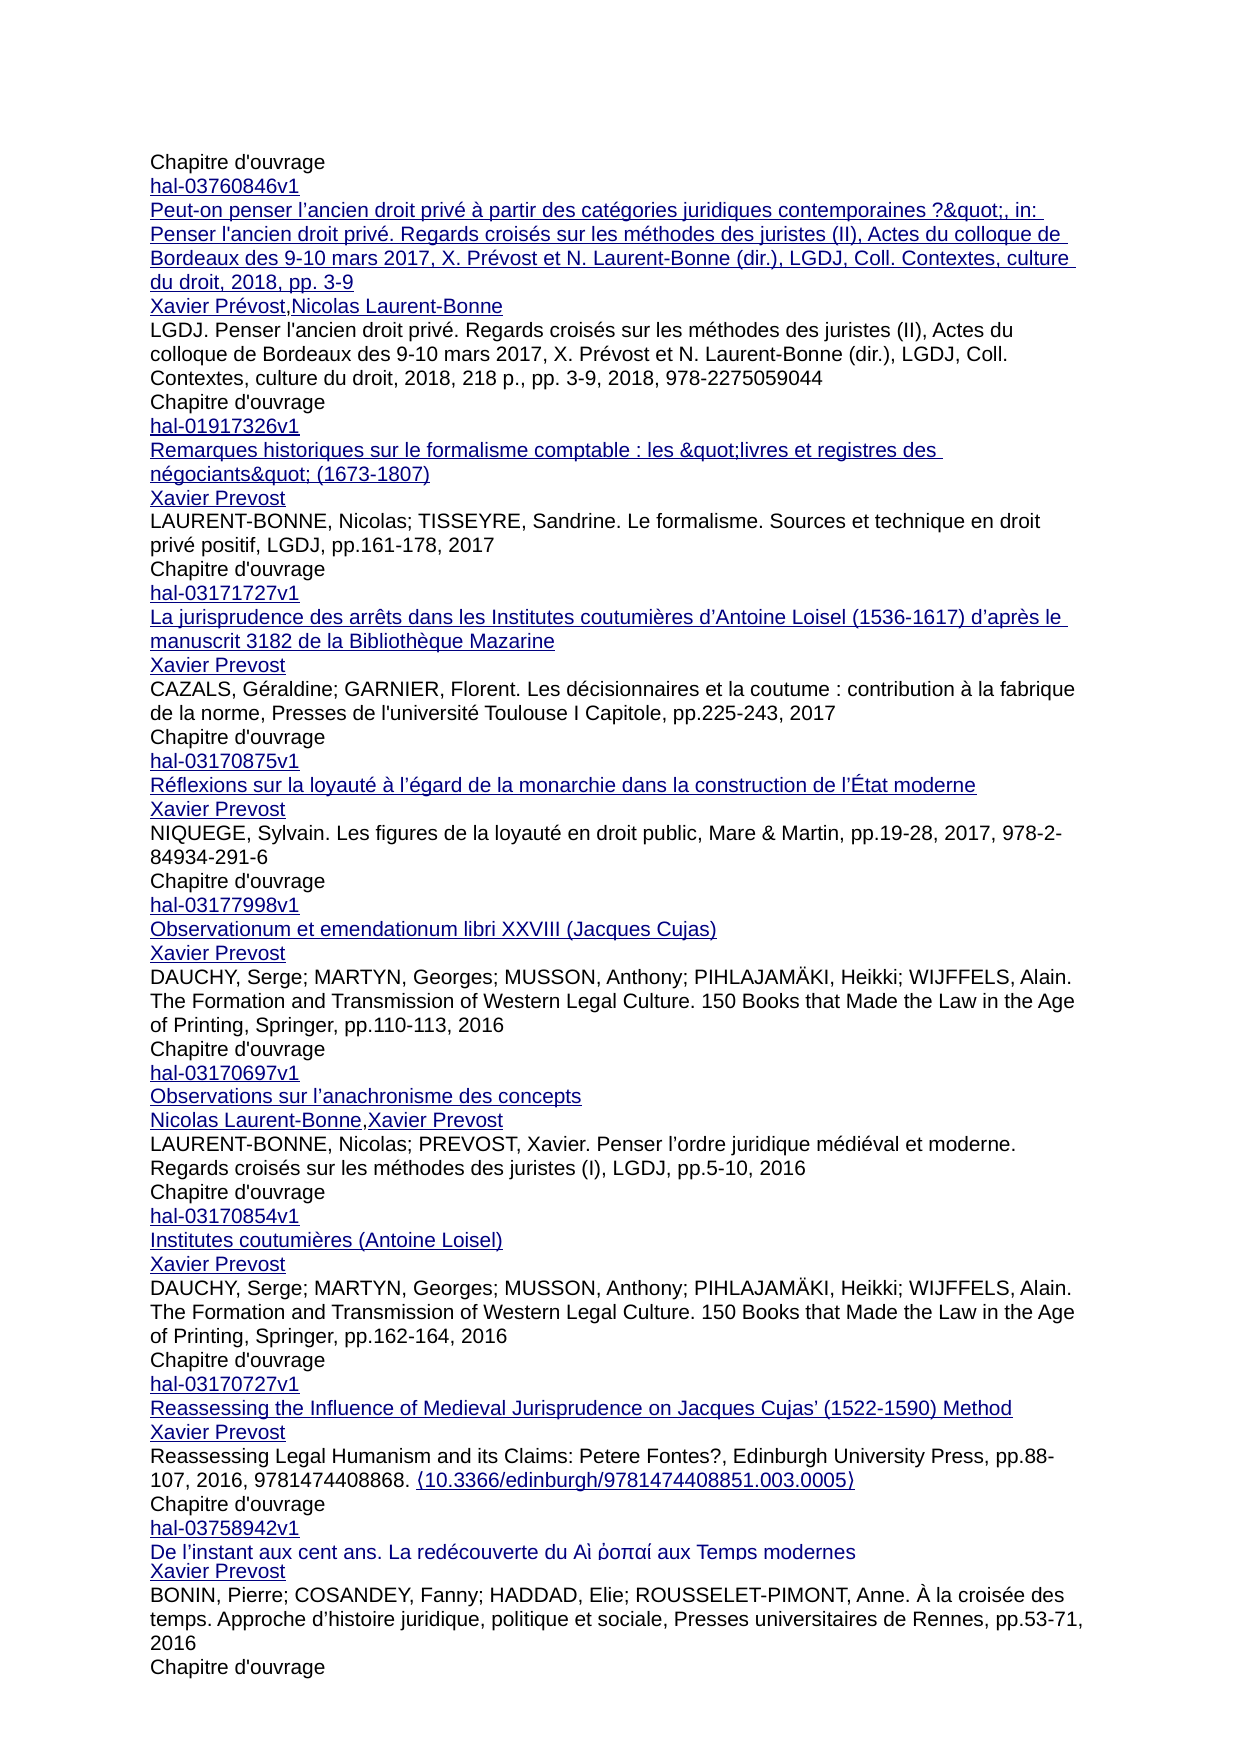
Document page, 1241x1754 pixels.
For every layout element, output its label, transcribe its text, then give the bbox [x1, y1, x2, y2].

table_cell La jurisprudence des arrêts dans les Institutes coutumières d’Antoine Loisel (1536-1617) d’après le manuscrit 3182 de la Bibliothèque Mazarine Xavier Prevost CAZALS, Géraldine; GARNIER, Florent. Les décisionnaires et la coutume : contribution à la fabrique de la norme, Presses de l'université Toulouse I Capitole, pp.225-243, 2017 Chapitre d'ouvrage hal-03170875v1 [150, 605, 1090, 773]
table_cell Observations sur l’anachronisme des concepts Nicolas Laurent-Bonne,Xavier Prevost LAURENT-BONNE, Nicolas; PREVOST, Xavier. Penser l’ordre juridique médiéval et moderne. Regards croisés sur les méthodes des juristes (I), LGDJ, pp.5-10, 2016 Chapitre d'ouvrage hal-03170854v1 [150, 1084, 1090, 1228]
table_cell Peut-on penser l’ancien droit privé à partir des catégories juridiques contemporaines ?&quot;, in: Penser l'ancien droit privé. Regards croisés sur les méthodes des juristes (II), Actes du colloque de Bordeaux des 9-10 mars 2017, X. Prévost et N. Laurent-Bonne (dir.), LGDJ, Coll. Contextes, culture du droit, 2018, pp. 3-9 Xavier Prévost,Nicolas Laurent-Bonne LGDJ. Penser l'ancien droit privé. Regards croisés sur les méthodes des juristes (II), Actes du colloque de Bordeaux des 9-10 mars 2017, X. Prévost et N. Laurent-Bonne (dir.), LGDJ, Coll. Contextes, culture du droit, 2018, 218 p., pp. 3-9, 2018, 978-2275059044 Chapitre d'ouvrage hal-01917326v1 [150, 198, 1090, 437]
table_cell Observationum et emendationum libri XXVIII (Jacques Cujas) Xavier Prevost DAUCHY, Serge; MARTYN, Georges; MUSSON, Anthony; PIHLAJAMÄKI, Heikki; WIJFFELS, Alain. The Formation and Transmission of Western Legal Culture. 150 Books that Made the Law in the Age of Printing, Springer, pp.110-113, 2016 Chapitre d'ouvrage hal-03170697v1 [150, 917, 1090, 1084]
table_cell Remarques historiques sur le formalisme comptable : les &quot;livres et registres des négociants&quot; (1673-1807) Xavier Prevost LAURENT-BONNE, Nicolas; TISSEYRE, Sandrine. Le formalisme. Sources et technique en droit privé positif, LGDJ, pp.161-178, 2017 Chapitre d'ouvrage hal-03171727v1 [150, 438, 1090, 605]
table_cell De l’instant aux cent ans. La redécouverte du Αὶ ῤοπαί aux Temps modernes Xavier Prevost BONIN, Pierre; COSANDEY, Fanny; HADDAD, Elie; ROUSSELET-PIMONT, Anne. À la croisée des temps. Approche d’histoire juridique, politique et sociale, Presses universitaires de Rennes, pp.53-71, 2016 Chapitre d'ouvrage [150, 1540, 1090, 1679]
table_cell Institutes coutumières (Antoine Loisel) Xavier Prevost DAUCHY, Serge; MARTYN, Georges; MUSSON, Anthony; PIHLAJAMÄKI, Heikki; WIJFFELS, Alain. The Formation and Transmission of Western Legal Culture. 150 Books that Made the Law in the Age of Printing, Springer, pp.162-164, 2016 Chapitre d'ouvrage hal-03170727v1 [150, 1228, 1090, 1396]
table_cell Reassessing the Influence of Medieval Jurisprudence on Jacques Cujas’ (1522-1590) Method Xavier Prevost Reassessing Legal Humanism and its Claims: Petere Fontes?, Edinburgh University Press, pp.88-107, 2016, 9781474408868. ⟨10.3366/edinburgh/9781474408851.003.0005⟩ Chapitre d'ouvrage hal-03758942v1 [150, 1396, 1090, 1539]
table_cell Réflexions sur la loyauté à l’égard de la monarchie dans la construction de l’État moderne Xavier Prevost NIQUEGE, Sylvain. Les figures de la loyauté en droit public, Mare & Martin, pp.19-28, 2017, 978-2-84934-291-6 Chapitre d'ouvrage hal-03177998v1 [150, 773, 1090, 917]
table_cell Chapitre d'ouvrage hal-03760846v1 [150, 150, 1090, 198]
